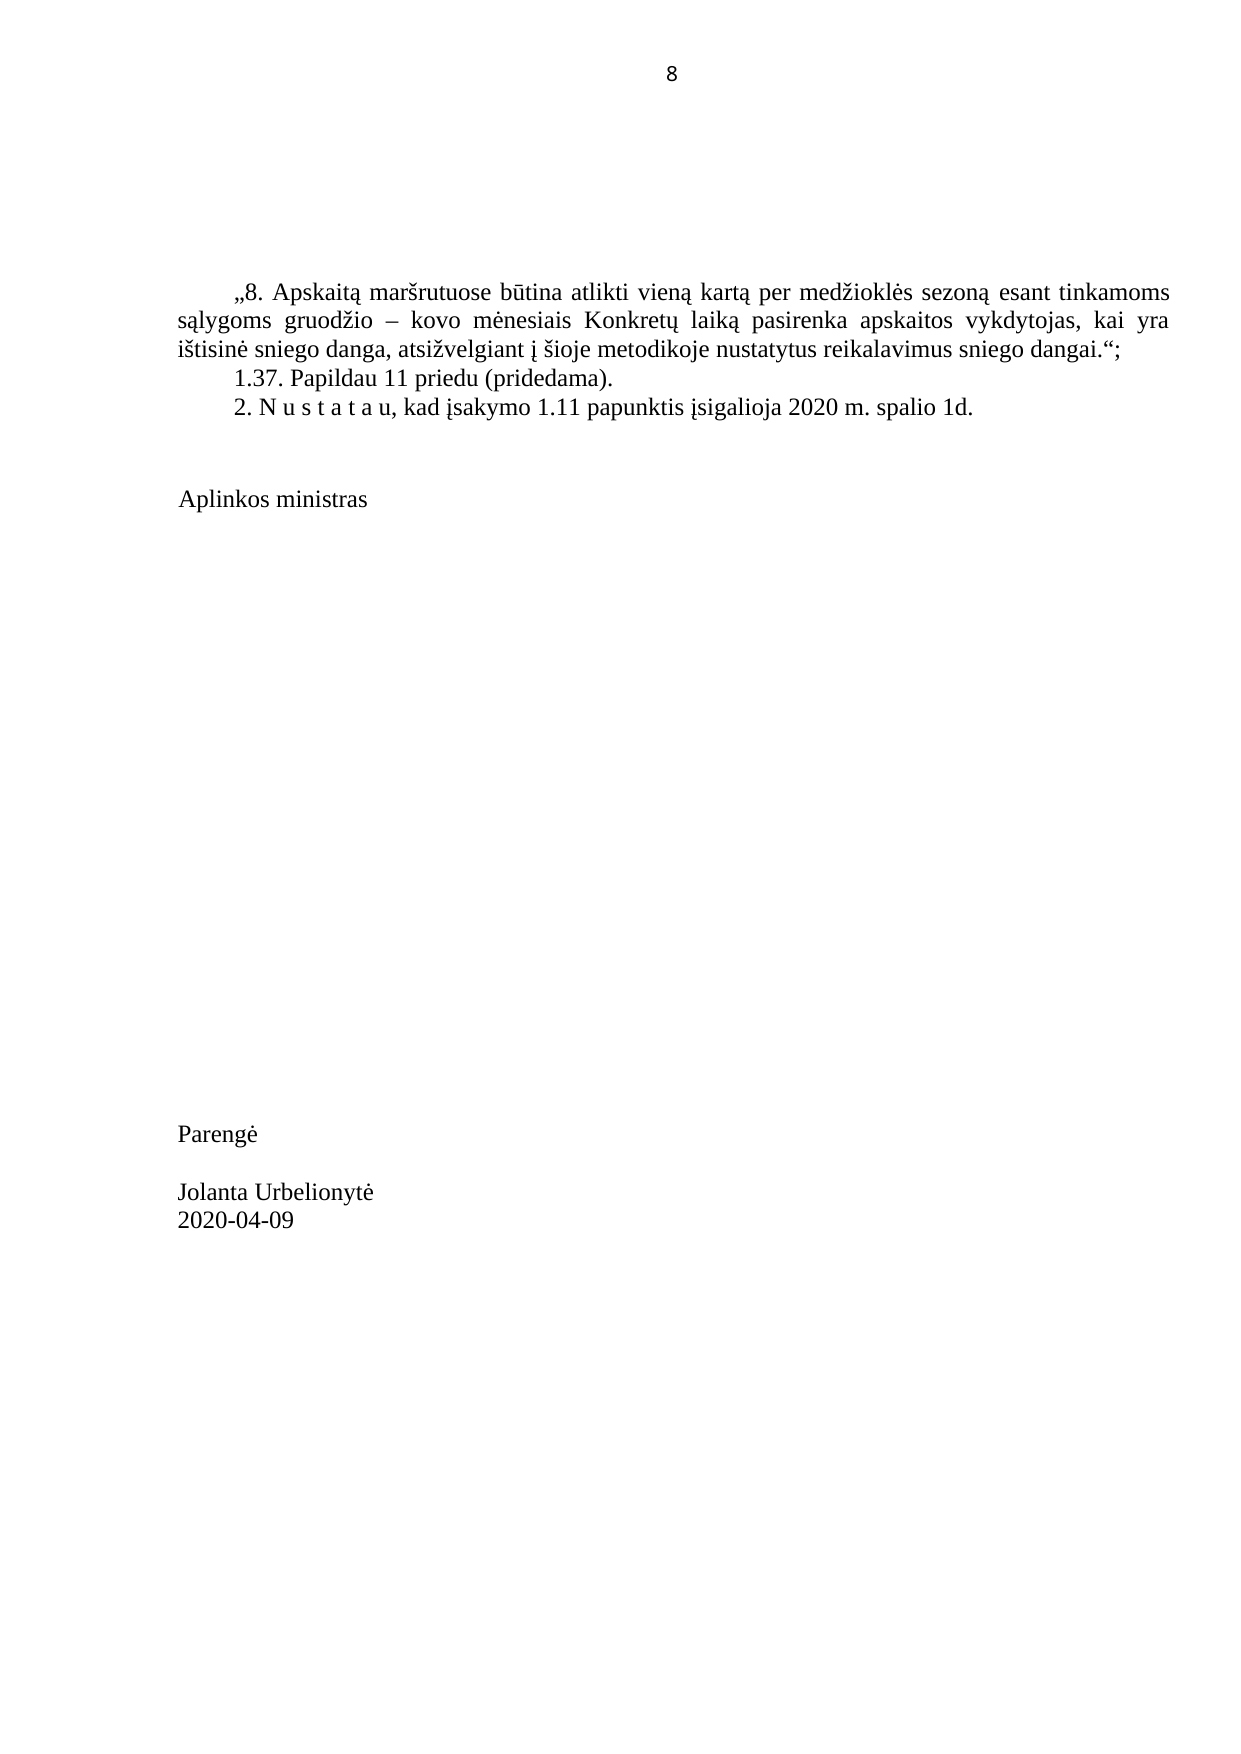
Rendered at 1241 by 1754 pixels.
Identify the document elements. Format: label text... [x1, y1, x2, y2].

table_cell [178, 513, 680, 544]
text Parengė [177, 1119, 1166, 1148]
table_header Aplinkos ministras [178, 478, 680, 513]
text 2. N u s t a t a u, kad įsakymo 1.11 papunktis įsigalioja 2020 m. spalio 1d. [177, 392, 1170, 420]
table_header [680, 478, 1182, 513]
text Jolanta Urbelionytė [177, 1177, 1166, 1205]
text 2020-04-09 [177, 1205, 1166, 1234]
table_cell [1167, 513, 1182, 544]
text 1.37. Papildau 11 priedu (pridedama). [177, 363, 1170, 392]
table_cell [680, 513, 1167, 544]
text „8. Apskaitą maršrutuose būtina atlikti vieną kartą per medžioklės sezoną esant tinkamoms sąlygoms gruodžio – kovo mėnesiais Konkretų laiką pasirenka apskaitos vykdytojas, kai yra ištisinė sniego danga, atsižvelgiant į šioje metodikoje nustatytus reikalavimus sniego dangai.“; [177, 277, 1170, 363]
